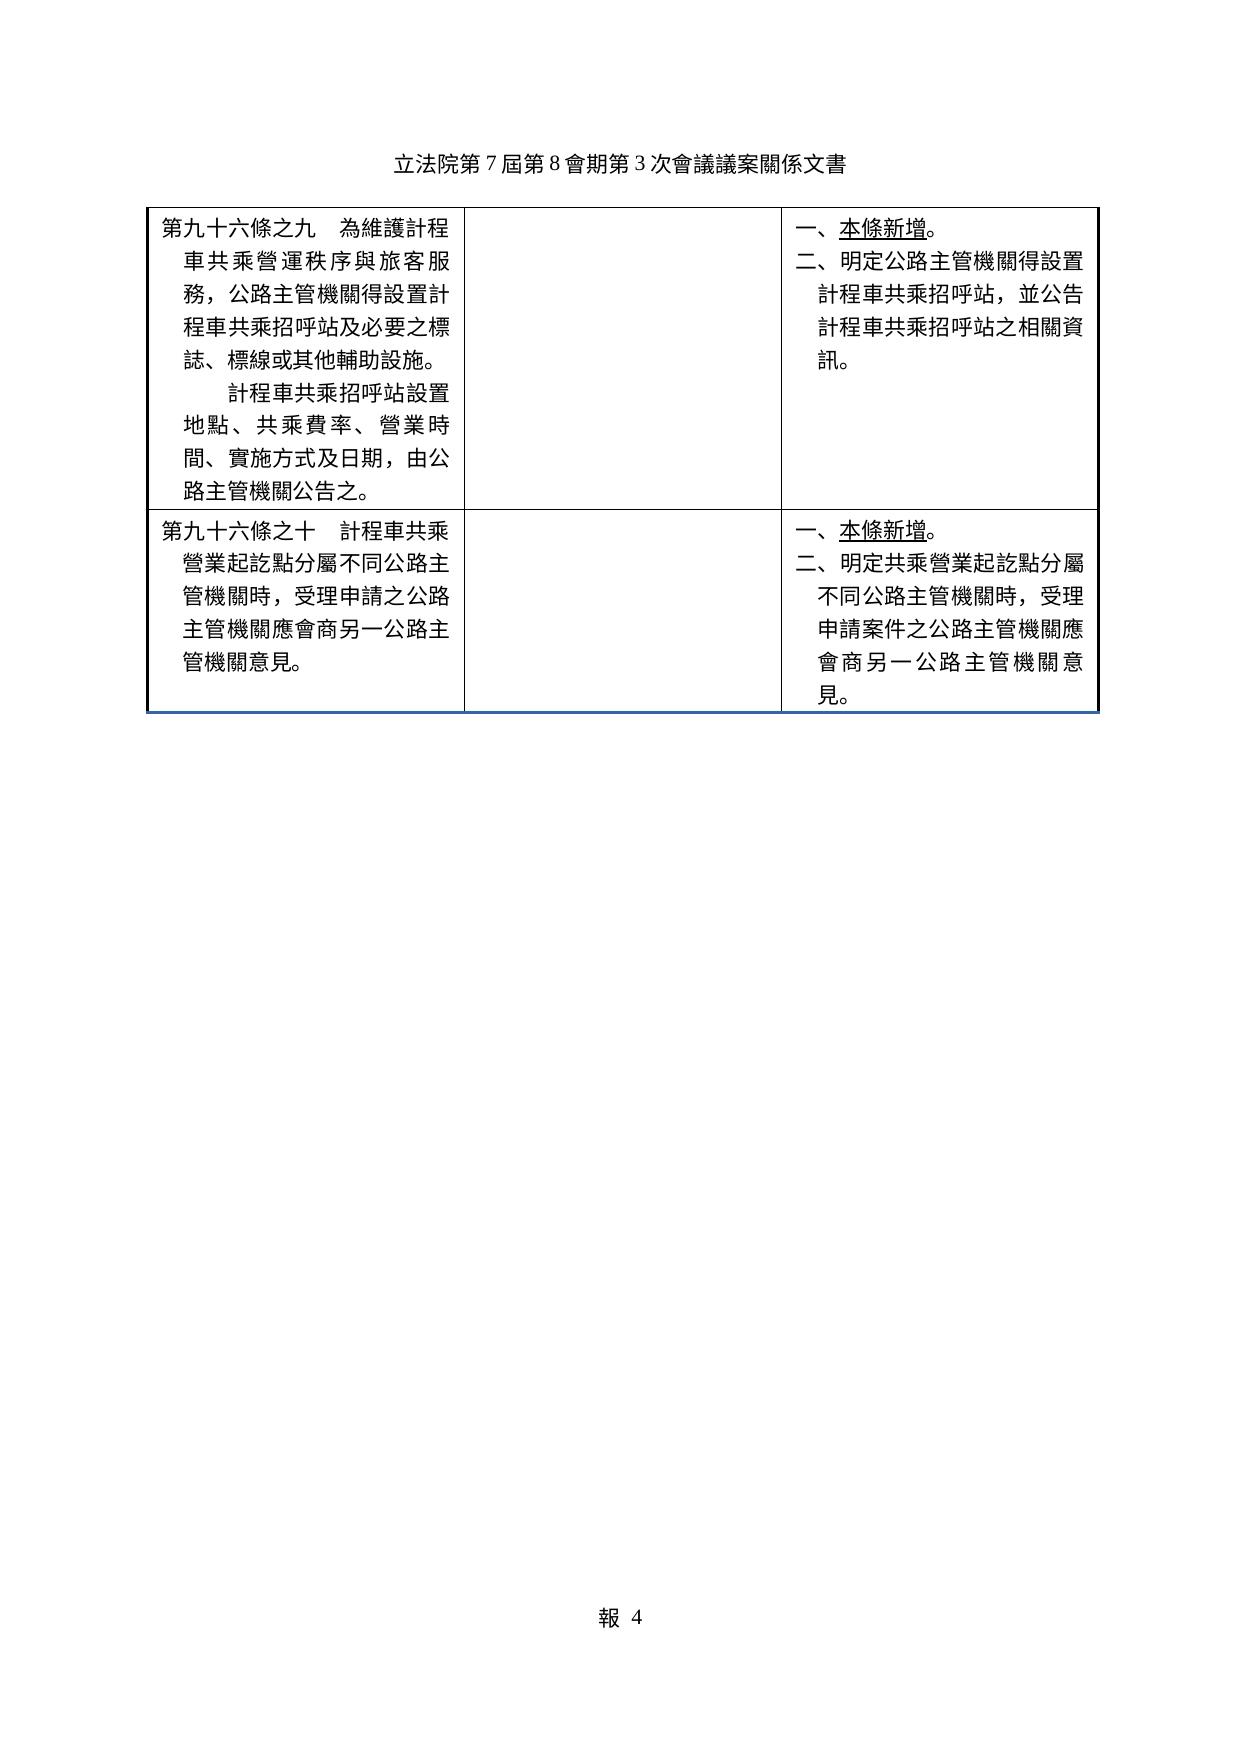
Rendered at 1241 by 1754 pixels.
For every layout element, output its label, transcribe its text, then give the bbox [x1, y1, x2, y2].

table_cell [465, 510, 781, 711]
table_cell 一、本條新增。 二、明定共乘營業起訖點分屬不同公路主管機關時，受理申請案件之公路主管機關應會商另一公路主管機關意見。 [782, 510, 1097, 711]
table_cell [465, 208, 781, 509]
table_cell 第九十六條之九 為維護計程車共乘營運秩序與旅客服務，公路主管機關得設置計程車共乘招呼站及必要之標誌、標線或其他輔助設施。 計程車共乘招呼站設置地點、共乘費率、營業時間、實施方式及日期，由公路主管機關公告之。 [149, 208, 464, 509]
table_cell 一、本條新增。 二、明定公路主管機關得設置計程車共乘招呼站，並公告計程車共乘招呼站之相關資訊。 [782, 208, 1097, 509]
table_cell 第九十六條之十 計程車共乘營業起訖點分屬不同公路主管機關時，受理申請之公路主管機關應會商另一公路主管機關意見。 [149, 510, 464, 711]
